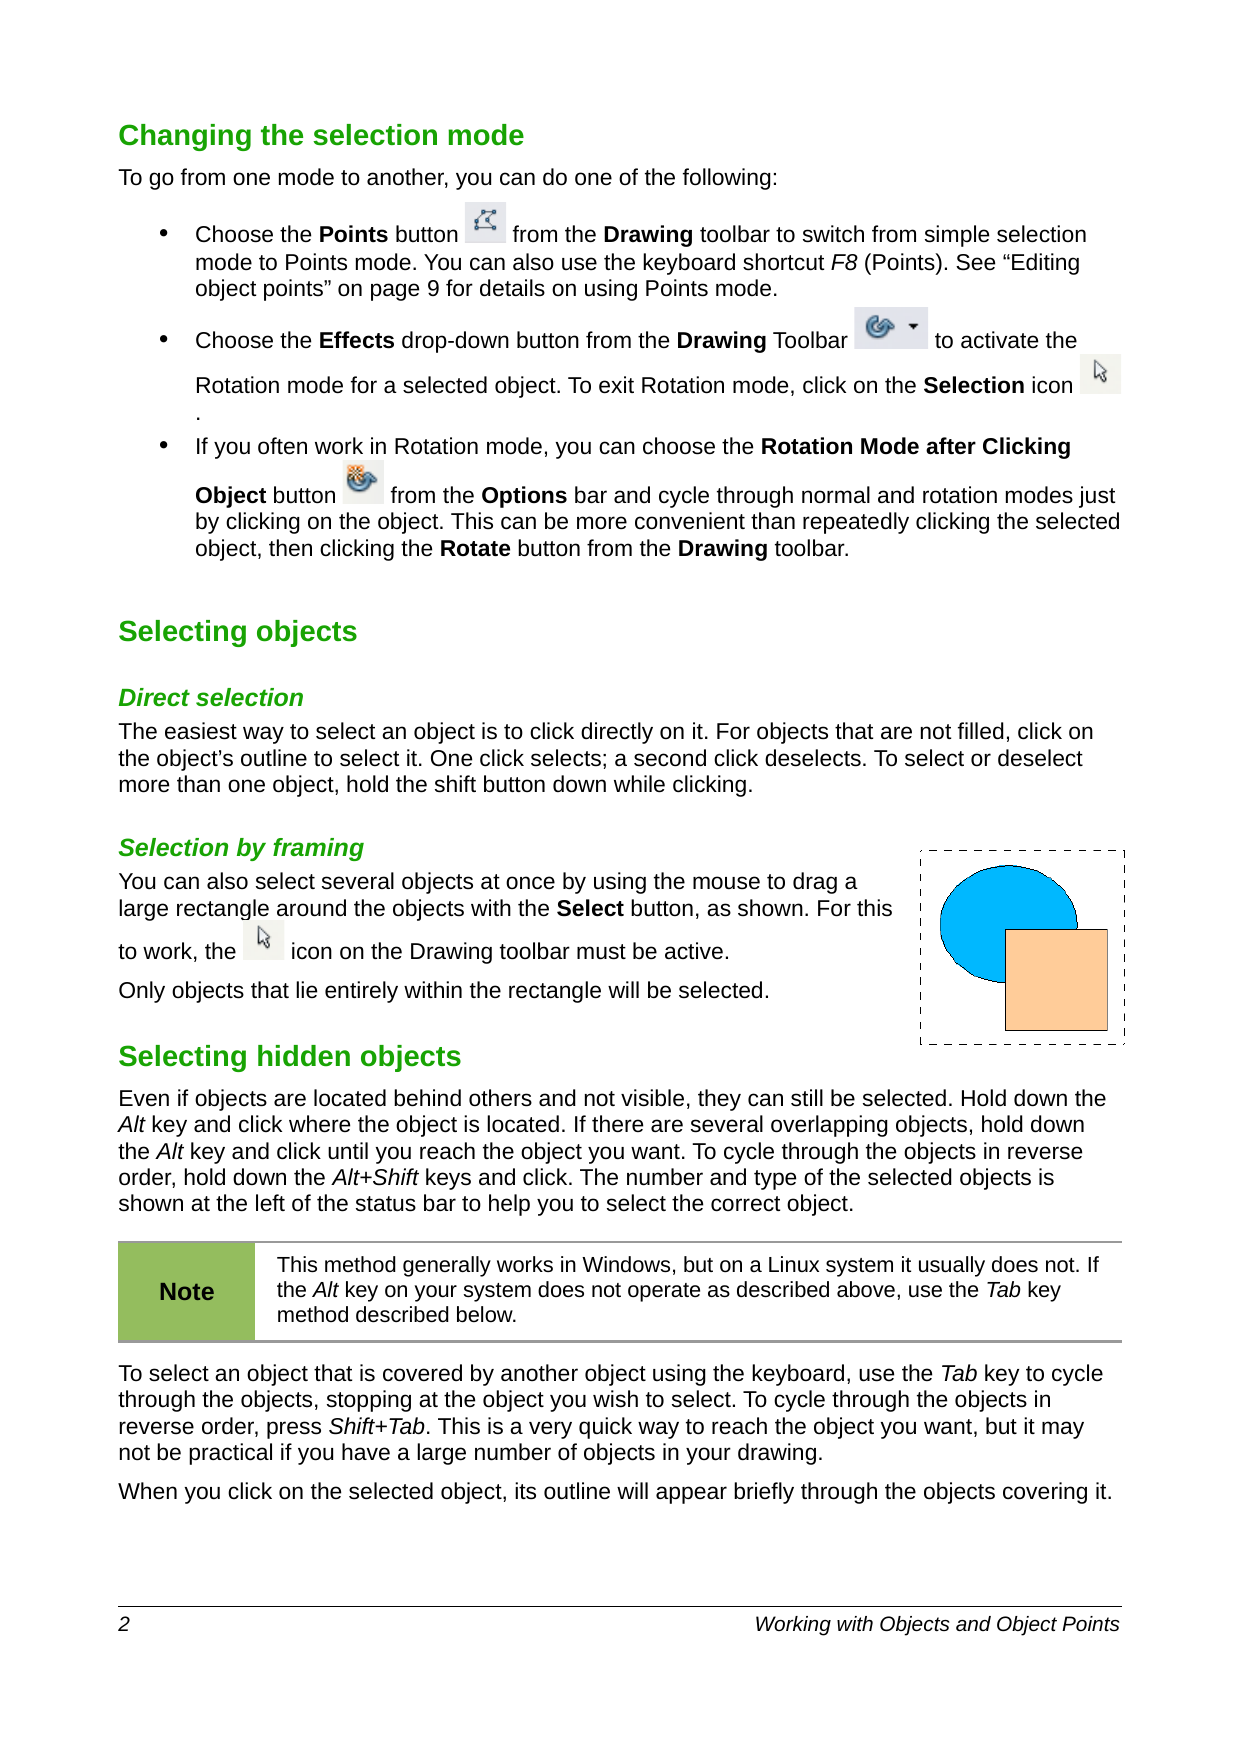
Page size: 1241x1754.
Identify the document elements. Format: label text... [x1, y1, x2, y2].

picture [913, 840, 1134, 1051]
subtitle Changing the selection mode [118, 118, 1122, 152]
picture [464, 202, 507, 243]
text The easiest way to select an object is to click directly on it. For objects that are not filled, click on the object’s outline to select it. One click selects; a second click deselects. To select or deselect more than one object, hold the shift button down while clicking. [118, 718, 1122, 797]
picture [243, 920, 285, 960]
subtitle Direct selection [118, 683, 1122, 712]
subtitle Selection by framing [118, 833, 1122, 862]
list Choose the Points button from the Drawing toolbar to switch from simple selection mode to Points mode. You can also use the keyboard shortcut F8 (Points). See “Editing object points” on page 9 for details on using Points mode. [156, 203, 1122, 301]
picture [1079, 354, 1122, 394]
list If you often work in Rotation mode, you can choose the Rotation Mode after Clicking Object button from the Options bar and cycle through normal and rotation modes just by clicking on the object. This can be more convenient than repeatedly clicking the selected object, then clicking the Rotate button from the Drawing toolbar. [156, 431, 1122, 561]
text To go from one mode to another, you can do one of the following: [118, 164, 1122, 190]
subtitle Selecting hidden objects [118, 1039, 1122, 1073]
table_header Note [118, 1243, 255, 1340]
subtitle Selecting objects [118, 614, 1122, 648]
text When you click on the selected object, its outline will appear briefly through the objects covering it. [118, 1478, 1122, 1504]
text You can also select several objects at once by using the mouse to drag a large rectangle around the objects with the Select button, as shown. For this to work, the icon on the Drawing toolbar must be active. [118, 868, 913, 965]
table_header This method generally works in Windows, but on a Linux system it usually does not. If the Alt key on your system does not operate as described above, use the Tab key method described below. [255, 1243, 1122, 1340]
text To select an object that is covered by another object using the keyboard, use the Tab key to cycle through the objects, stopping at the object you wish to select. To cycle through the objects in reverse order, press Shift+Tab. This is a very quick way to reach the object you want, but it may not be practical if you have a large number of objects in your drawing. [118, 1360, 1122, 1466]
text Even if objects are located behind others and not visible, they can still be selected. Hold down the Alt key and click where the object is located. If there are several overlapping objects, hold down the Alt key and click until you reach the object you want. To cycle through the objects in reverse order, hold down the Alt+Shift keys and click. The number and type of the selected objects is shown at the left of the status bar to help you to select the correct object. [118, 1085, 1122, 1217]
list Choose the Effects drop-down button from the Drawing Toolbar to activate the Rotation mode for a selected object. To exit Rotation mode, click on the Selection icon . [156, 307, 1122, 425]
picture [342, 460, 384, 504]
picture [854, 307, 929, 349]
text Only objects that lie entirely within the rectangle will be selected. [118, 977, 913, 1003]
